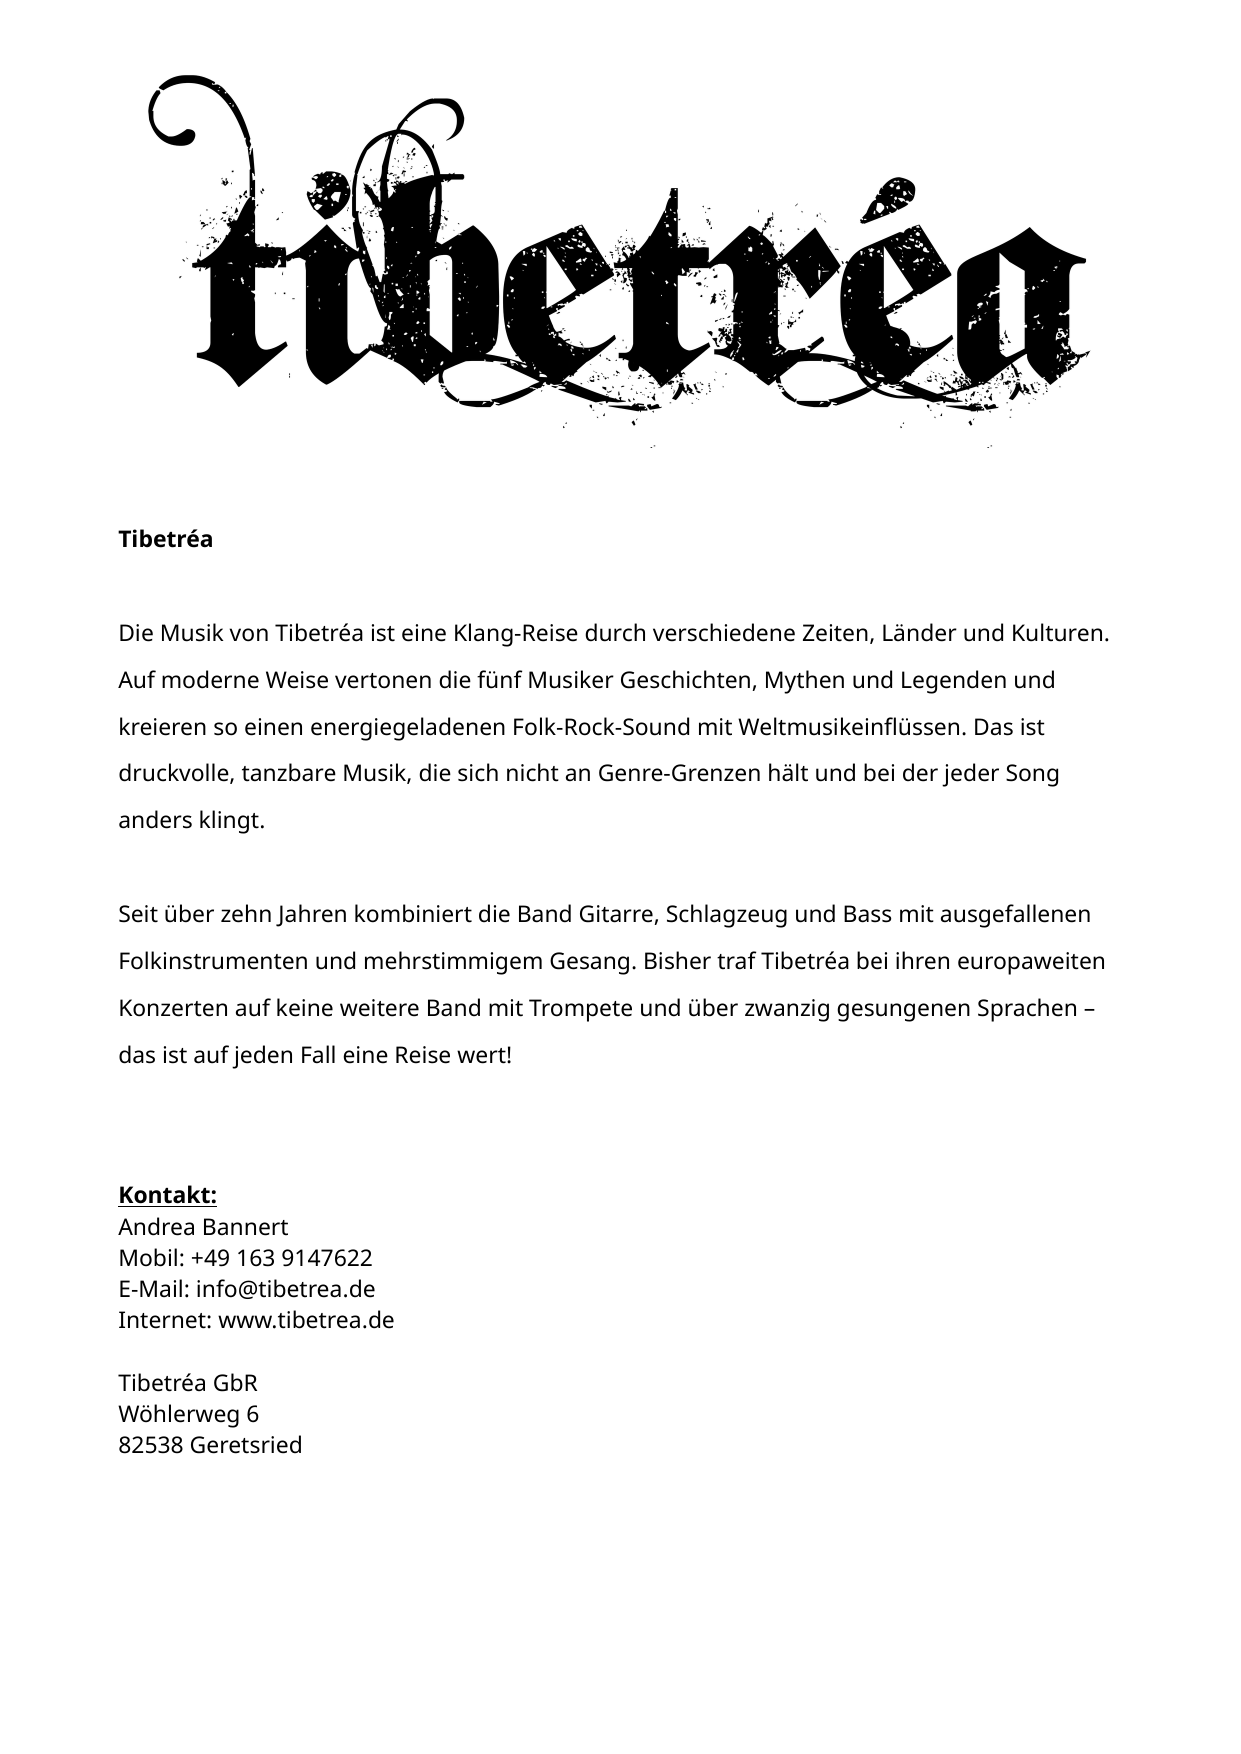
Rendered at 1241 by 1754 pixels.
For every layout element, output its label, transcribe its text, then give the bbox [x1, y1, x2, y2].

text E-Mail: info@tibetrea.de [118, 1273, 1122, 1304]
text Tibetréa GbR [118, 1367, 1122, 1398]
text Seit über zehn Jahren kombiniert die Band Gitarre, Schlagzeug und Bass mit ausgefallenen Folkinstrumenten und mehrstimmigem Gesang. Bisher traf Tibetréa bei ihren europaweiten Konzerten auf keine weitere Band mit Trompete und über zwanzig gesungenen Sprachen – das ist auf jeden Fall eine Reise wert! [118, 898, 1122, 1070]
text Die Musik von Tibetréa ist eine Klang-Reise durch verschiedene Zeiten, Länder und Kulturen. Auf moderne Weise vertonen die fünf Musiker Geschichten, Mythen und Legenden und kreieren so einen energiegeladenen Folk-Rock-Sound mit Weltmusikeinflüssen. Das ist druckvolle, tanzbare Musik, die sich nicht an Genre-Grenzen hält und bei der jeder Song anders klingt. [118, 617, 1122, 836]
text Wöhlerweg 6 [118, 1398, 1122, 1429]
text Tibetréa [118, 523, 1122, 554]
text Mobil: +49 163 9147622 [118, 1242, 1122, 1273]
picture [118, 59, 1123, 461]
text Internet: www.tibetrea.de [118, 1304, 1122, 1336]
text Andrea Bannert [118, 1211, 1122, 1242]
text 82538 Geretsried [118, 1429, 1122, 1461]
text Kontakt: [118, 1179, 1122, 1211]
